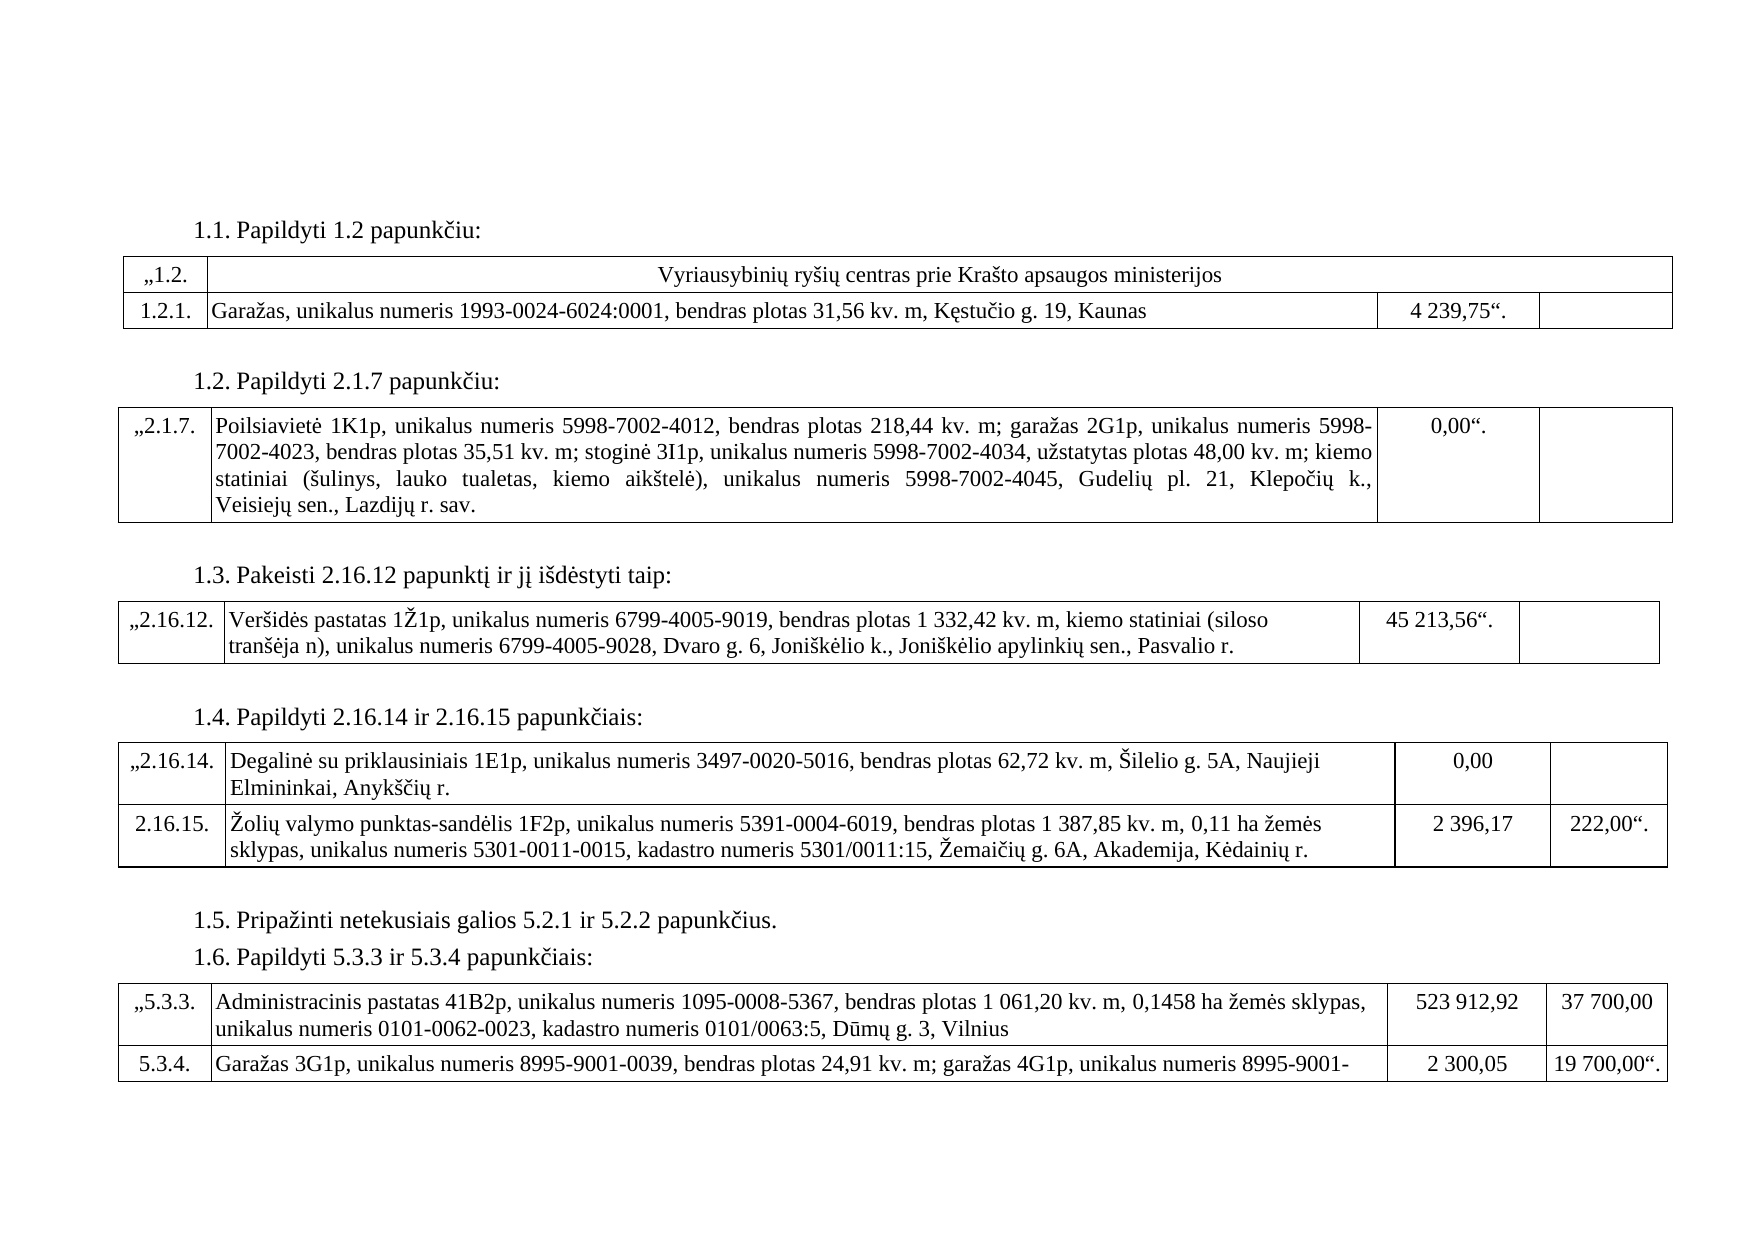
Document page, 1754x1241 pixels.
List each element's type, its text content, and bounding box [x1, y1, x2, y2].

table_cell Žolių valymo punktas-sandėlis 1F2p, unikalus numeris 5391-0004-6019, bendras plotas 1 387,85 kv. m, 0,11 ha žemės sklypas, unikalus numeris 5301-0011-0015, kadastro numeris 5301/0011:15, Žemaičių g. 6A, Akademija, Kėdainių r. [226, 805, 1394, 866]
table_header 37 700,00 [1547, 984, 1667, 1045]
table_header 0,00“. [1378, 408, 1539, 522]
table_header „2.1.7. [119, 408, 211, 522]
text 1.2. Papildyti 2.1.7 papunkčiu: [118, 357, 1659, 395]
table_cell 4 239,75“. [1378, 293, 1539, 328]
table_header 45 213,56“. [1360, 602, 1519, 663]
text 1.6. Papildyti 5.3.3 ir 5.3.4 papunkčiais: [118, 934, 1659, 971]
table_cell Garažas 3G1p, unikalus numeris 8995-9001-0039, bendras plotas 24,91 kv. m; garažas 4G1p, unikalus numeris 8995-9001- [212, 1046, 1387, 1081]
text 1.3. Pakeisti 2.16.12 papunktį ir jį išdėstyti taip: [118, 551, 1659, 589]
table_cell 2.16.15. [119, 805, 225, 866]
text 1.4. Papildyti 2.16.14 ir 2.16.15 papunkčiais: [118, 693, 1659, 730]
table_header „5.3.3. [119, 984, 211, 1045]
table_cell 222,00“. [1551, 805, 1667, 866]
table_cell 19 700,00“. [1547, 1046, 1667, 1081]
table_header „2.16.14. [119, 743, 225, 804]
table_cell 2 396,17 [1396, 805, 1550, 866]
table_cell 2 300,05 [1388, 1046, 1546, 1081]
table_cell 5.3.4. [119, 1046, 211, 1081]
table_header [1551, 743, 1667, 804]
table_header 523 912,92 [1388, 984, 1546, 1045]
table_header „2.16.12. [119, 602, 224, 663]
table_header [1520, 602, 1659, 663]
table_cell Garažas, unikalus numeris 1993-0024-6024:0001, bendras plotas 31,56 kv. m, Kęstučio g. 19, Kaunas [208, 293, 1377, 328]
table_cell 1.2.1. [124, 293, 207, 328]
table_header „1.2. [124, 257, 207, 292]
table_header Poilsiavietė 1K1p, unikalus numeris 5998-7002-4012, bendras plotas 218,44 kv. m; garažas 2G1p, unikalus numeris 5998-7002-4023, bendras plotas 35,51 kv. m; stoginė 3I1p, unikalus numeris 5998-7002-4034, užstatytas plotas 48,00 kv. m; kiemo statiniai (šulinys, lauko tualetas, kiemo aikštelė), unikalus numeris 5998-7002-4045, Gudelių pl. 21, Klepočių k., Veisiejų sen., Lazdijų r. sav. [212, 408, 1377, 522]
table_header Degalinė su priklausiniais 1E1p, unikalus numeris 3497-0020-5016, bendras plotas 62,72 kv. m, Šilelio g. 5A, Naujieji Elmininkai, Anykščių r. [226, 743, 1394, 804]
text 1.1. Papildyti 1.2 papunkčiu: [118, 207, 1659, 244]
table_cell [1540, 293, 1672, 328]
table_header 0,00 [1396, 743, 1550, 804]
table_header Administracinis pastatas 41B2p, unikalus numeris 1095-0008-5367, bendras plotas 1 061,20 kv. m, 0,1458 ha žemės sklypas, unikalus numeris 0101-0062-0023, kadastro numeris 0101/0063:5, Dūmų g. 3, Vilnius [212, 984, 1387, 1045]
table_header Vyriausybinių ryšių centras prie Krašto apsaugos ministerijos [208, 257, 1672, 292]
table_header Veršidės pastatas 1Ž1p, unikalus numeris 6799-4005-9019, bendras plotas 1 332,42 kv. m, kiemo statiniai (siloso tranšėja n), unikalus numeris 6799-4005-9028, Dvaro g. 6, Joniškėlio k., Joniškėlio apylinkių sen., Pasvalio r. [225, 602, 1359, 663]
text 1.5. Pripažinti netekusiais galios 5.2.1 ir 5.2.2 papunkčius. [118, 896, 1659, 934]
table_header [1540, 408, 1672, 522]
